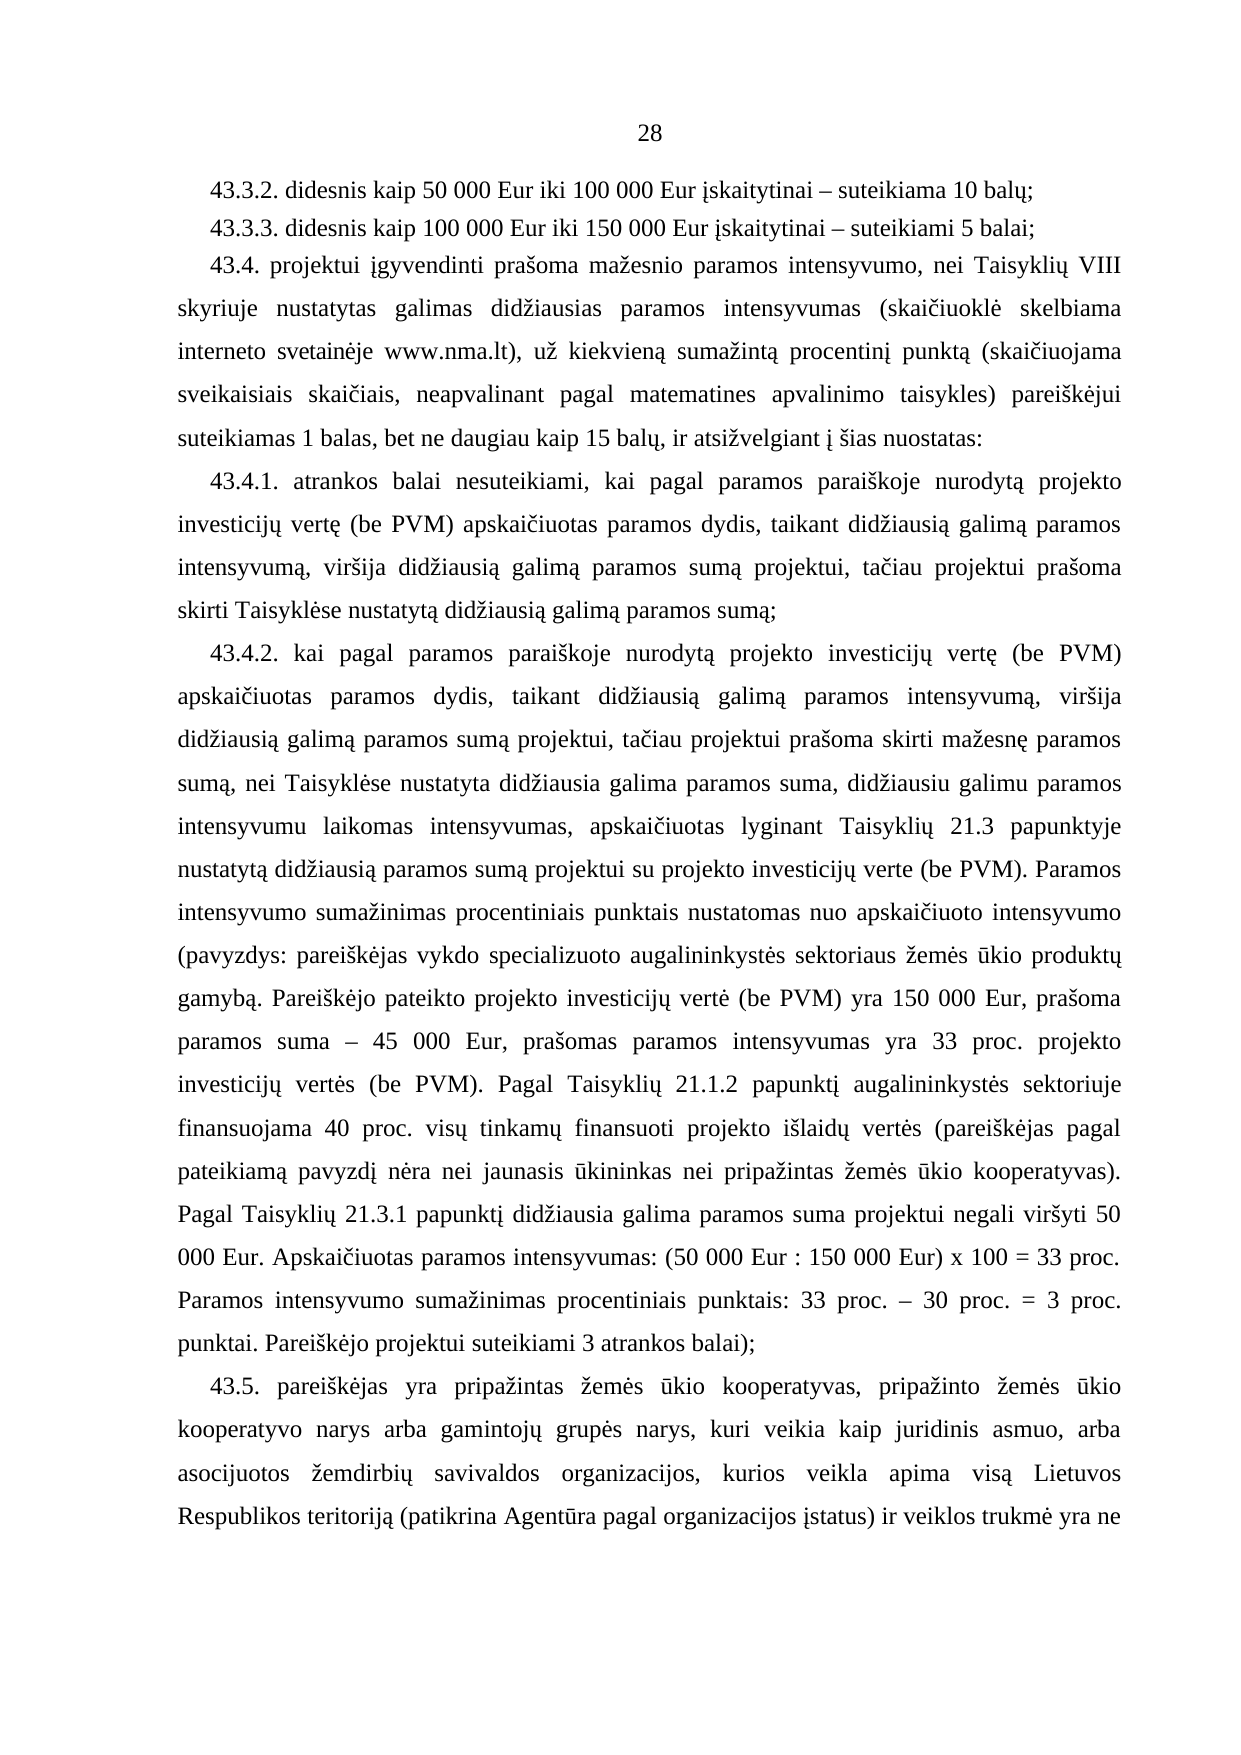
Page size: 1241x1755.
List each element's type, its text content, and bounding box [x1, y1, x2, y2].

text 43.4. projektui įgyvendinti prašoma mažesnio paramos intensyvumo, nei Taisyklių VIII skyriuje nustatytas galimas didžiausias paramos intensyvumas (skaičiuoklė skelbiama interneto svetainėje www.nma.lt), už kiekvieną sumažintą procentinį punktą (skaičiuojama sveikaisiais skaičiais, neapvalinant pagal matematines apvalinimo taisykles) pareiškėjui suteikiamas 1 balas, bet ne daugiau kaip 15 balų, ir atsižvelgiant į šias nuostatas: [177, 250, 1122, 451]
text 43.4.2. kai pagal paramos paraiškoje nurodytą projekto investicijų vertę (be PVM) apskaičiuotas paramos dydis, taikant didžiausią galimą paramos intensyvumą, viršija didžiausią galimą paramos sumą projektui, tačiau projektui prašoma skirti mažesnę paramos sumą, nei Taisyklėse nustatyta didžiausia galima paramos suma, didžiausiu galimu paramos intensyvumu laikomas intensyvumas, apskaičiuotas lyginant Taisyklių 21.3 papunktyje nustatytą didžiausią paramos sumą projektui su projekto investicijų verte (be PVM). Paramos intensyvumo sumažinimas procentiniais punktais nustatomas nuo apskaičiuoto intensyvumo (pavyzdys: pareiškėjas vykdo specializuoto augalininkystės sektoriaus žemės ūkio produktų gamybą. Pareiškėjo pateikto projekto investicijų vertė (be PVM) yra 150 000 Eur, prašoma paramos suma – 45 000 Eur, prašomas paramos intensyvumas yra 33 proc. projekto investicijų vertės (be PVM). Pagal Taisyklių 21.1.2 papunktį augalininkystės sektoriuje finansuojama 40 proc. visų tinkamų finansuoti projekto išlaidų vertės (pareiškėjas pagal pateikiamą pavyzdį nėra nei jaunasis ūkininkas nei pripažintas žemės ūkio kooperatyvas). Pagal Taisyklių 21.3.1 papunktį didžiausia galima paramos suma projektui negali viršyti 50 000 Eur. Apskaičiuotas paramos intensyvumas: (50 000 Eur : 150 000 Eur) x 100 = 33 proc. Paramos intensyvumo sumažinimas procentiniais punktais: 33 proc. – 30 proc. = 3 proc. punktai. Pareiškėjo projektui suteikiami 3 atrankos balai); [177, 638, 1122, 1357]
text 43.3.3. didesnis kaip 100 000 Eur iki 150 000 Eur įskaitytinai – suteikiami 5 balai; [177, 213, 1122, 242]
text 43.4.1. atrankos balai nesuteikiami, kai pagal paramos paraiškoje nurodytą projekto investicijų vertę (be PVM) apskaičiuotas paramos dydis, taikant didžiausią galimą paramos intensyvumą, viršija didžiausią galimą paramos sumą projektui, tačiau projektui prašoma skirti Taisyklėse nustatytą didžiausią galimą paramos sumą; [177, 466, 1122, 624]
text 43.3.2. didesnis kaip 50 000 Eur iki 100 000 Eur įskaitytinai – suteikiama 10 balų; [177, 176, 1122, 204]
text 43.5. pareiškėjas yra pripažintas žemės ūkio kooperatyvas, pripažinto žemės ūkio kooperatyvo narys arba gamintojų grupės narys, kuri veikia kaip juridinis asmuo, arba asocijuotos žemdirbių savivaldos organizacijos, kurios veikla apima visą Lietuvos Respublikos teritoriją (patikrina Agentūra pagal organizacijos įstatus) ir veiklos trukmė yra ne [177, 1371, 1122, 1529]
